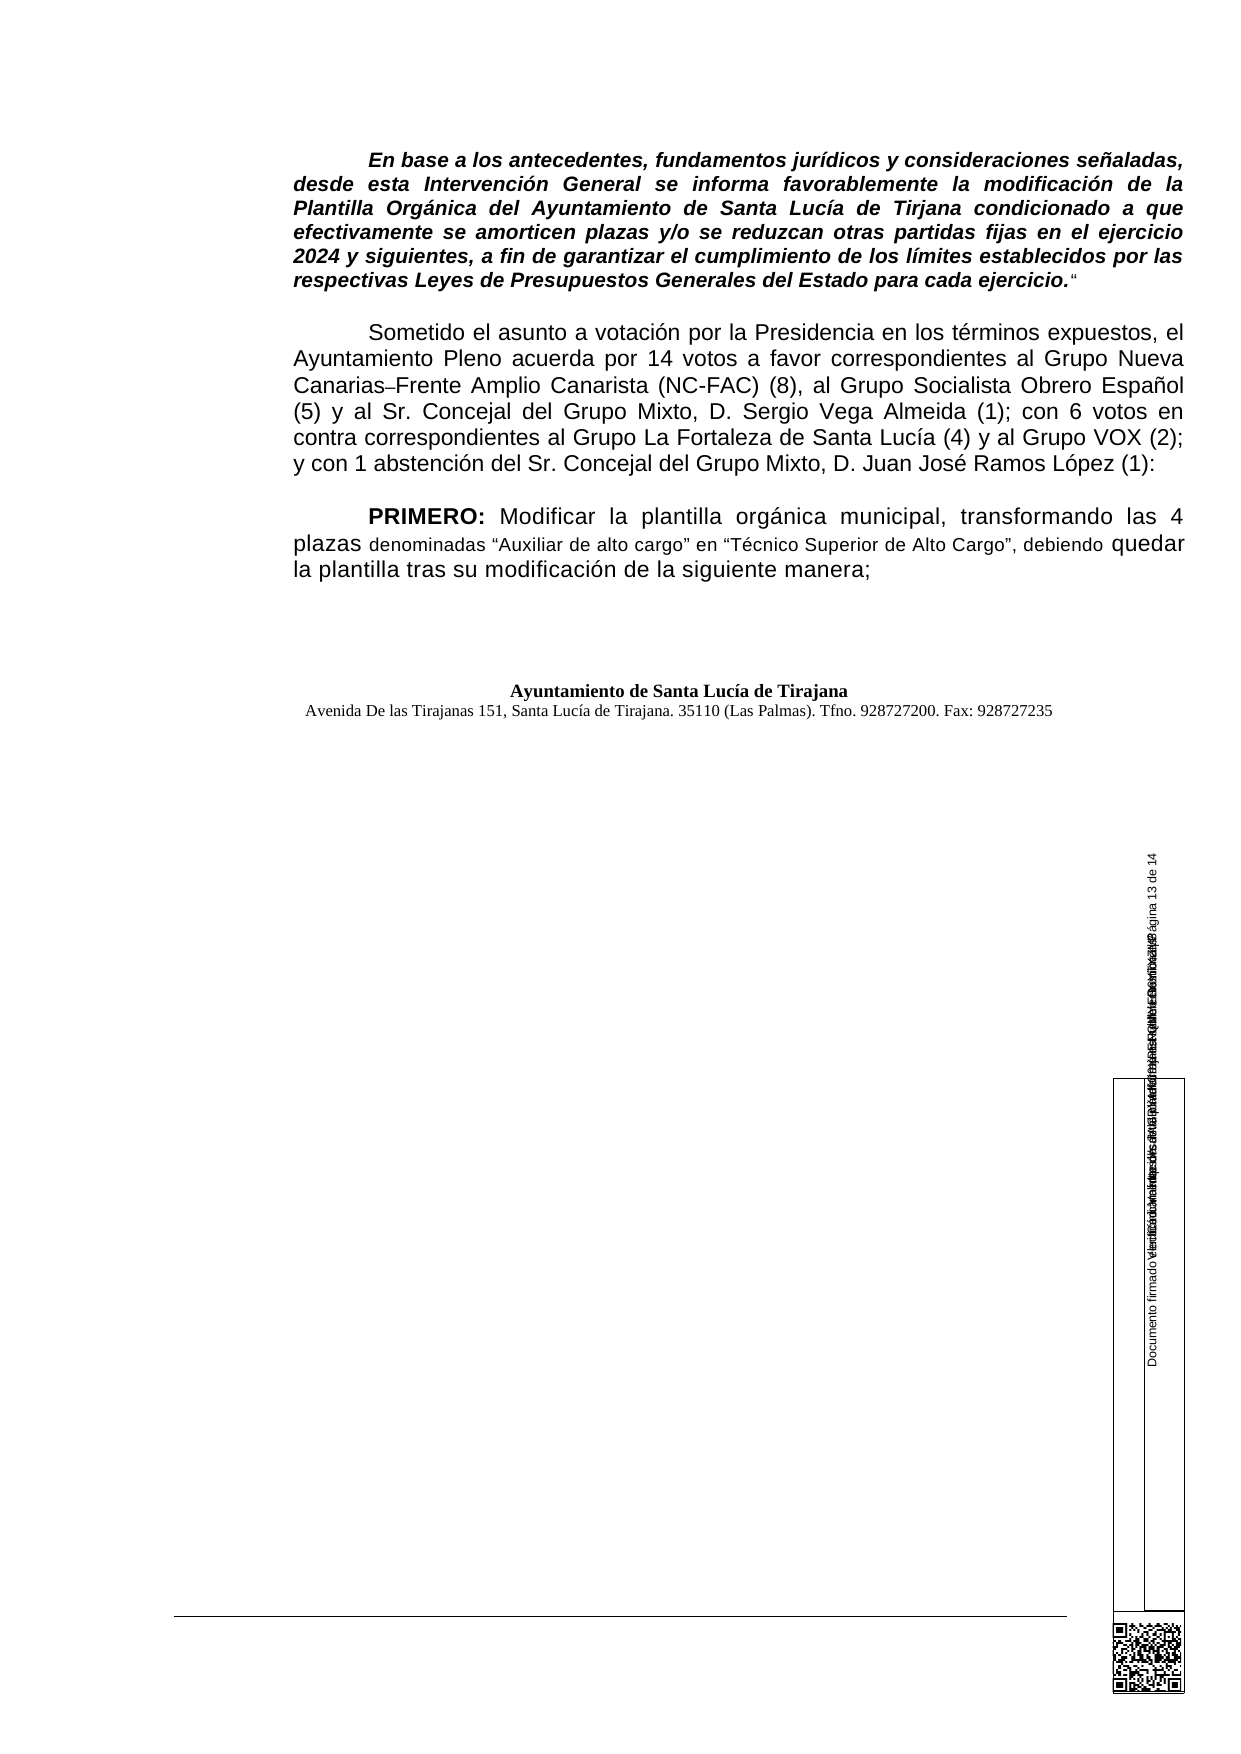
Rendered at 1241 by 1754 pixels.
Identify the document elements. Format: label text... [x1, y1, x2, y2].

text PRIMERO: Modificar la plantilla orgánica municipal, transformando las 4 plazas denominadas “Auxiliar de alto cargo” en “Técnico Superior de Alto Cargo”, debiendo quedar la plantilla tras su modificación de la siguiente manera; [293, 504, 1185, 583]
text En base a los antecedentes, fundamentos jurídicos y consideraciones señaladas, desde esta Intervención General se informa favorablemente la modificación de la Plantilla Orgánica del Ayuntamiento de Santa Lucía de Tirjana condicionado a que efectivamente se amorticen plazas y/o se reduzcan otras partidas fijas en el ejercicio 2024 y siguientes, a fin de garantizar el cumplimiento de los límites establecidos por las respectivas Leyes de Presupuestos Generales del Estado para cada ejercicio.“ [293, 148, 1185, 292]
text Ayuntamiento de Santa Lucía de Tirajana [173, 681, 1185, 701]
text Sometido el asunto a votación por la Presidencia en los términos expuestos, el Ayuntamiento Pleno acuerda por 14 votos a favor correspondientes al Grupo Nueva Canarias–Frente Amplio Canarista (NC-FAC) (8), al Grupo Socialista Obrero Español (5) y al Sr. Concejal del Grupo Mixto, D. Sergio Vega Almeida (1); con 6 votos en contra correspondientes al Grupo La Fortaleza de Santa Lucía (4) y al Grupo VOX (2); y con 1 abstención del Sr. Concejal del Grupo Mixto, D. Juan José Ramos López (1): [293, 319, 1185, 477]
text Avenida De las Tirajanas 151, Santa Lucía de Tirajana. 35110 (Las Palmas). Tfno. 928727200. Fax: 928727235 [173, 701, 1185, 720]
picture [1114, 1623, 1182, 1691]
